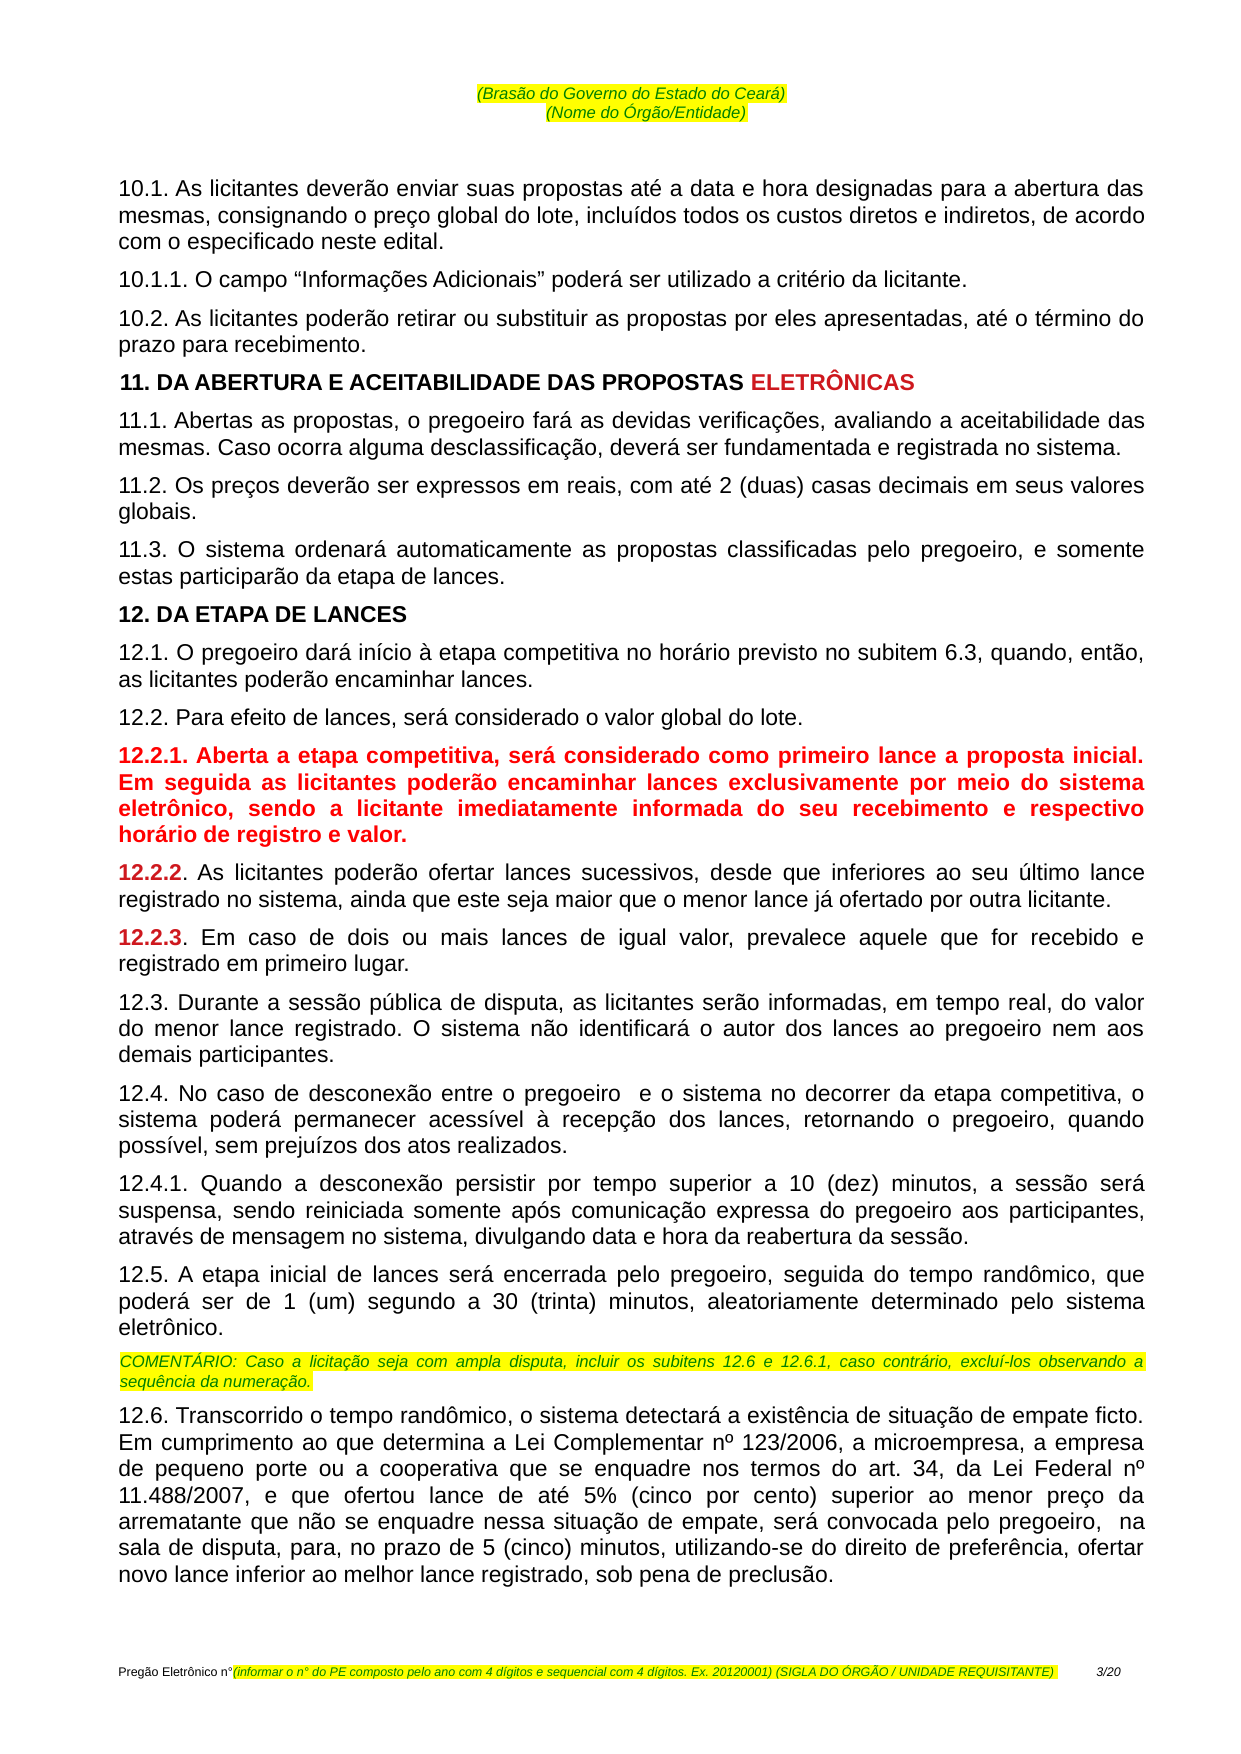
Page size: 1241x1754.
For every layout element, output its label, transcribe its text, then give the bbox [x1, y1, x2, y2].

text 12.6. Transcorrido o tempo randômico, o sistema detectará a existência de situação de empate ficto. Em cumprimento ao que determina a Lei Complementar nº 123/2006, a microempresa, a empresa de pequeno porte ou a cooperativa que se enquadre nos termos do art. 34, da Lei Federal nº 11.488/2007, e que ofertou lance de até 5% (cinco por cento) superior ao menor preço da arrematante que não se enquadre nessa situação de empate, será convocada pelo pregoeiro, na sala de disputa, para, no prazo de 5 (cinco) minutos, utilizando-se do direito de preferência, ofertar novo lance inferior ao melhor lance registrado, sob pena de preclusão. [118, 1402, 1146, 1587]
text 12.5. A etapa inicial de lances será encerrada pelo pregoeiro, seguida do tempo randômico, que poderá ser de 1 (um) segundo a 30 (trinta) minutos, aleatoriamente determinado pelo sistema eletrônico. [118, 1261, 1146, 1340]
text 12. DA ETAPA DE LANCES [118, 601, 1146, 627]
text 12.2.3. Em caso de dois ou mais lances de igual valor, prevalece aquele que for recebido e registrado em primeiro lugar. [118, 924, 1146, 977]
text 12.2.2. As licitantes poderão ofertar lances sucessivos, desde que inferiores ao seu último lance registrado no sistema, ainda que este seja maior que o menor lance já ofertado por outra licitante. [118, 859, 1146, 912]
text 12.1. O pregoeiro dará início à etapa competitiva no horário previsto no subitem 6.3, quando, então, as licitantes poderão encaminhar lances. [118, 639, 1146, 692]
text 11.1. Abertas as propostas, o pregoeiro fará as devidas verificações, avaliando a aceitabilidade das mesmas. Caso ocorra alguma desclassificação, deverá ser fundamentada e registrada no sistema. [118, 407, 1146, 460]
text COMENTÁRIO: Caso a licitação seja com ampla disputa, incluir os subitens 12.6 e 12.6.1, caso contrário, excluí-los observando a sequência da numeração. [119, 1352, 1146, 1391]
text 11.2. Os preços deverão ser expressos em reais, com até 2 (duas) casas decimais em seus valores globais. [118, 472, 1146, 524]
text 10.1. As licitantes deverão enviar suas propostas até a data e hora designadas para a abertura das mesmas, consignando o preço global do lote, incluídos todos os custos diretos e indiretos, de acordo com o especificado neste edital. [118, 175, 1146, 254]
text 12.4. No caso de desconexão entre o pregoeiro e o sistema no decorrer da etapa competitiva, o sistema poderá permanecer acessível à recepção dos lances, retornando o pregoeiro, quando possível, sem prejuízos dos atos realizados. [118, 1079, 1146, 1158]
text 11. DA ABERTURA E ACEITABILIDADE DAS PROPOSTAS ELETRÔNICAS [119, 369, 1147, 395]
text 12.2. Para efeito de lances, será considerado o valor global do lote. [118, 704, 1146, 730]
text 12.4.1. Quando a desconexão persistir por tempo superior a 10 (dez) minutos, a sessão será suspensa, sendo reiniciada somente após comunicação expressa do pregoeiro aos participantes, através de mensagem no sistema, divulgando data e hora da reabertura da sessão. [118, 1170, 1146, 1249]
text 10.2. As licitantes poderão retirar ou substituir as propostas por eles apresentadas, até o término do prazo para recebimento. [118, 304, 1146, 357]
text 12.2.1. Aberta a etapa competitiva, será considerado como primeiro lance a proposta inicial. Em seguida as licitantes poderão encaminhar lances exclusivamente por meio do sistema eletrônico, sendo a licitante imediatamente informada do seu recebimento e respectivo horário de registro e valor. [118, 742, 1146, 847]
text 12.3. Durante a sessão pública de disputa, as licitantes serão informadas, em tempo real, do valor do menor lance registrado. O sistema não identificará o autor dos lances ao pregoeiro nem aos demais participantes. [118, 988, 1146, 1068]
text 11.3. O sistema ordenará automaticamente as propostas classificadas pelo pregoeiro, e somente estas participarão da etapa de lances. [118, 536, 1146, 589]
text 10.1.1. O campo “Informações Adicionais” poderá ser utilizado a critério da licitante. [118, 266, 1146, 293]
